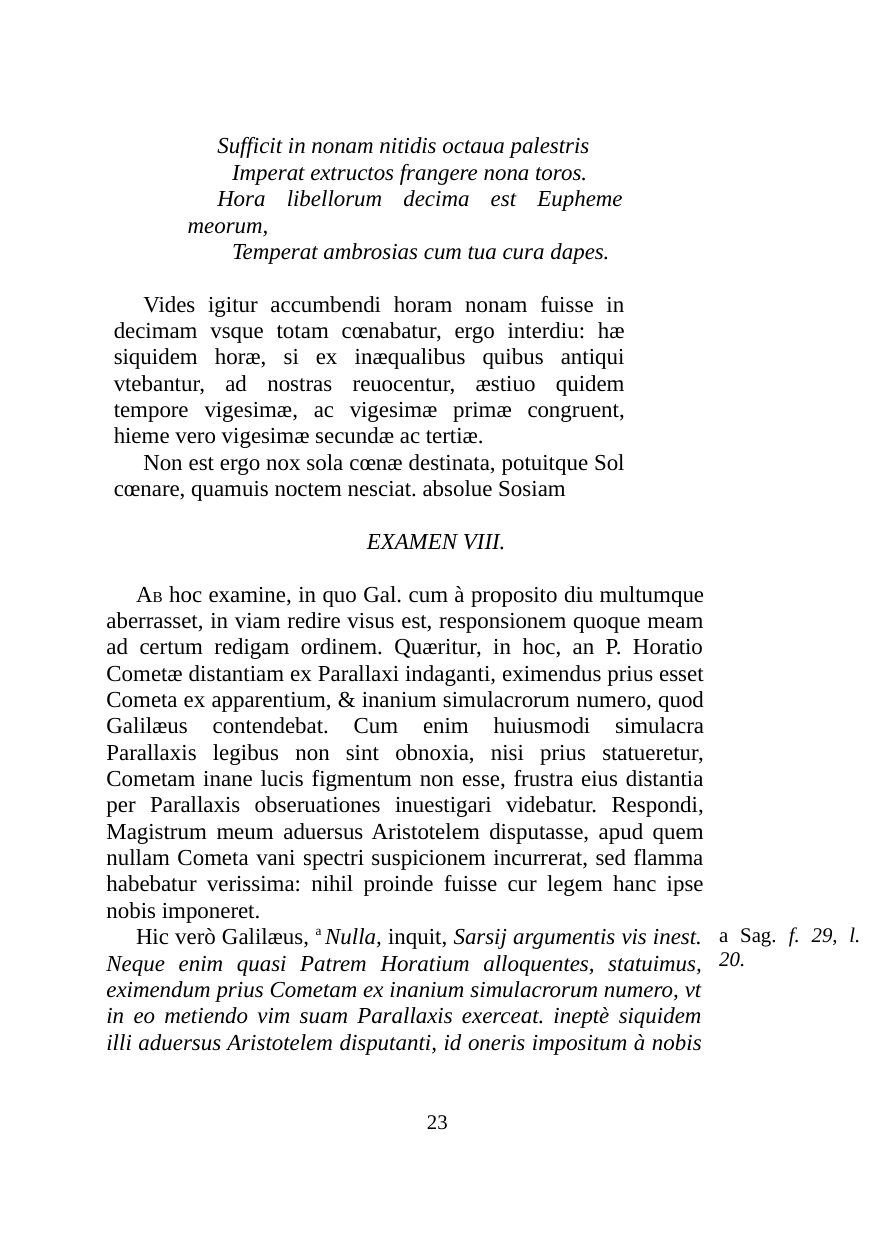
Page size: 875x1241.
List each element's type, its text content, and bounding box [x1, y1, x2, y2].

table_cell Quid, quod non cœnare, sed prandere Soli mos est? is enim noctem nescit, quæ sola cœnæ destinatur. Vt video, erit tibi, Galilæe, negotium cum Sosia, cui vnâ cum Mercurio, os pugnis occilles, quòd Solem appotum probè inuitasse in cœna se plusculum dixit. Age sis omitte ista, sequi, quæ Mathematicis characteribus, quos tu apprimè calles, Mundano hoc in volumine exarata non sunt. Ex historicis, aut Poëtis hæc petuntur, quibus ipse haud multum fidis. Vis nosse, qua hora cœnare mos esset antiquis? tenax autem propositi Sol est, & moris antiqui seruator perpetuus. adi a Martialem, horas diurnas percurrentem versibus, & quibusque sua tribuentem negotia. Sufficit in nonam nitidis octaua palestris Imperat extructos frangere nona toros. Hora libellorum decima est Eupheme meorum, Temperat ambrosias cum tua cura dapes. Vides igitur accumbendi horam nonam fuisse in decimam vsque totam cœnabatur, ergo interdiu: hæ siquidem horæ, si ex inæqualibus quibus antiqui vtebantur, ad nostras reuocentur, æstiuo quidem tempore vigesimæ, ac vigesimæ primæ congruent, hieme vero vigesimæ secundæ ac tertiæ. [106, 106, 202, 449]
table_cell [632, 449, 768, 502]
table_header [712, 581, 869, 923]
table_cell a Sag. f. 29, l. 20. [712, 923, 869, 1055]
text EXAMEN VIII. [106, 528, 768, 554]
table_cell [632, 106, 768, 449]
